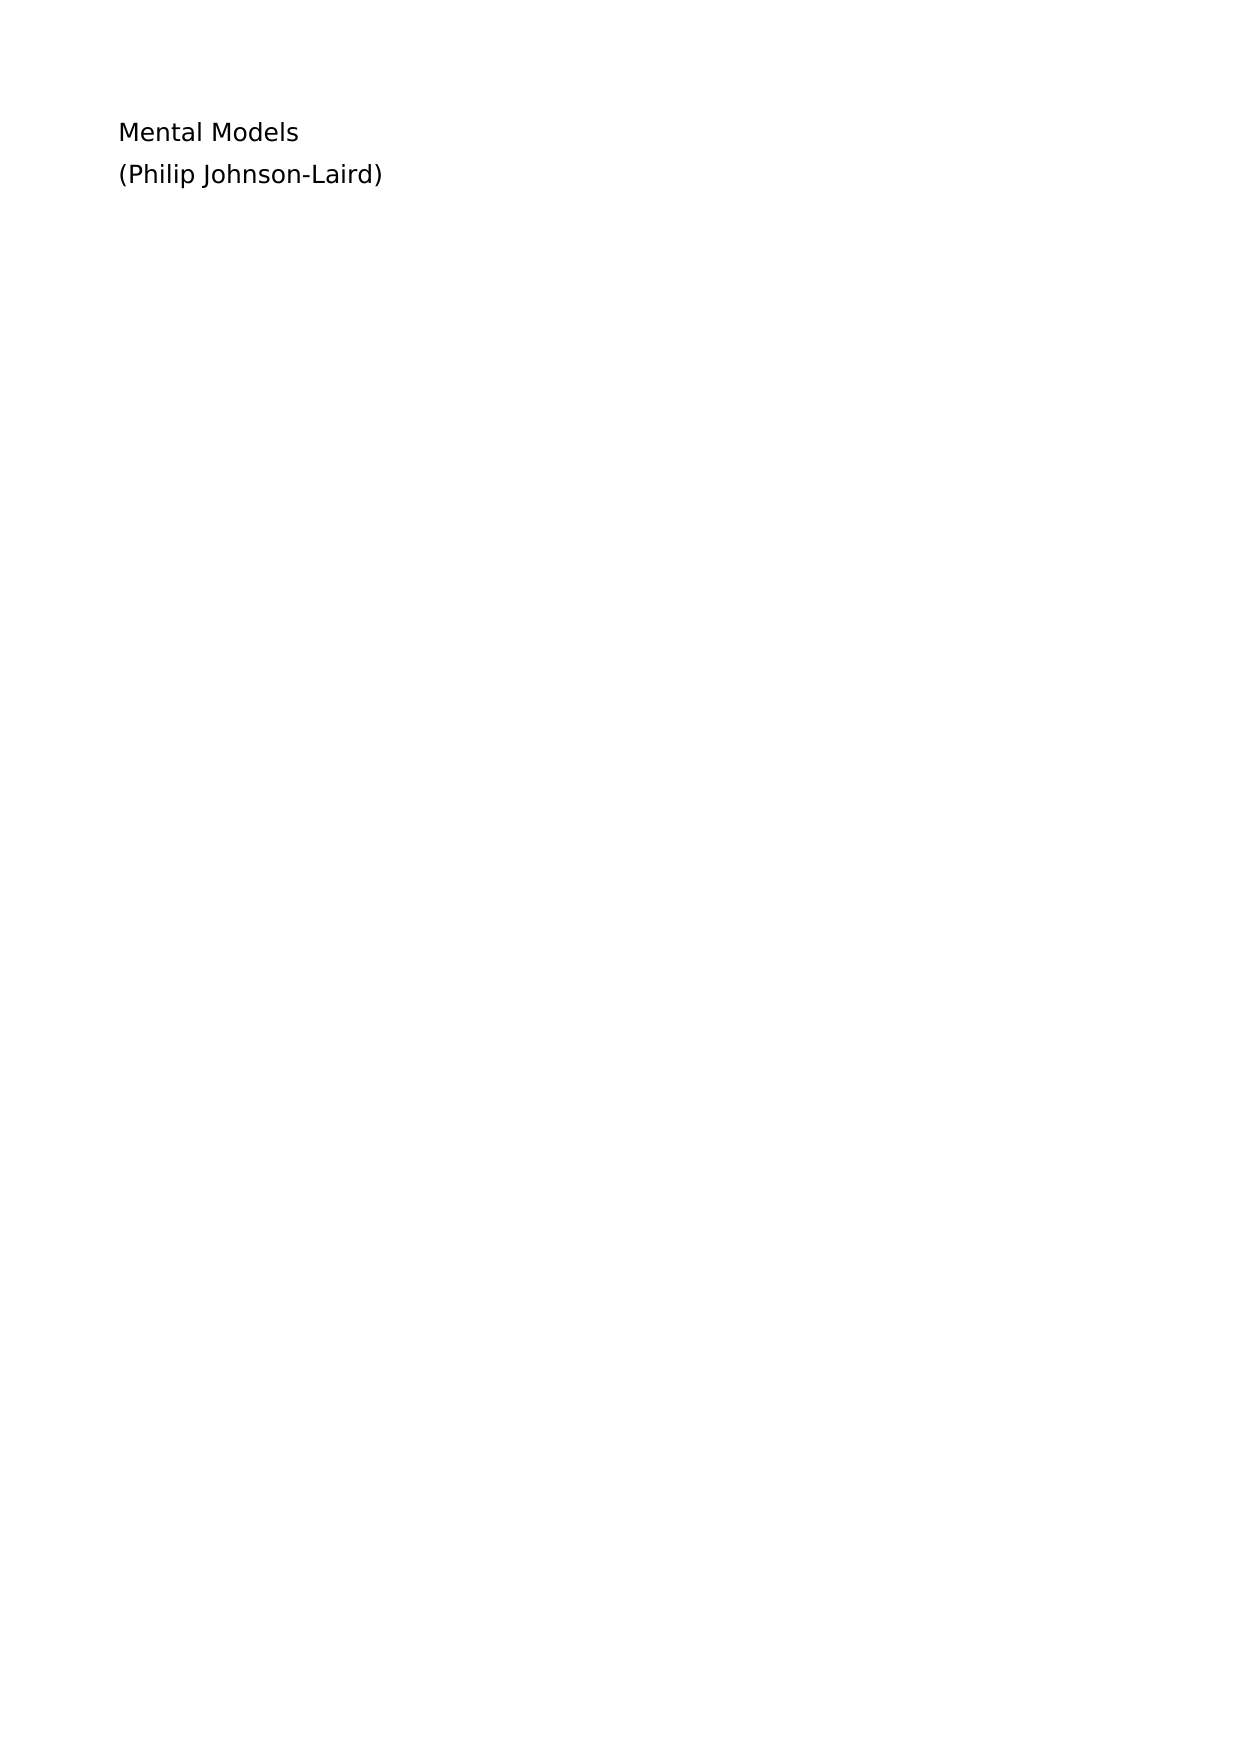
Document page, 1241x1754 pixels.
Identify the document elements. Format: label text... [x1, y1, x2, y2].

text Mental Models [118, 118, 1122, 147]
text (Philip Johnson-Laird) [118, 160, 1122, 189]
